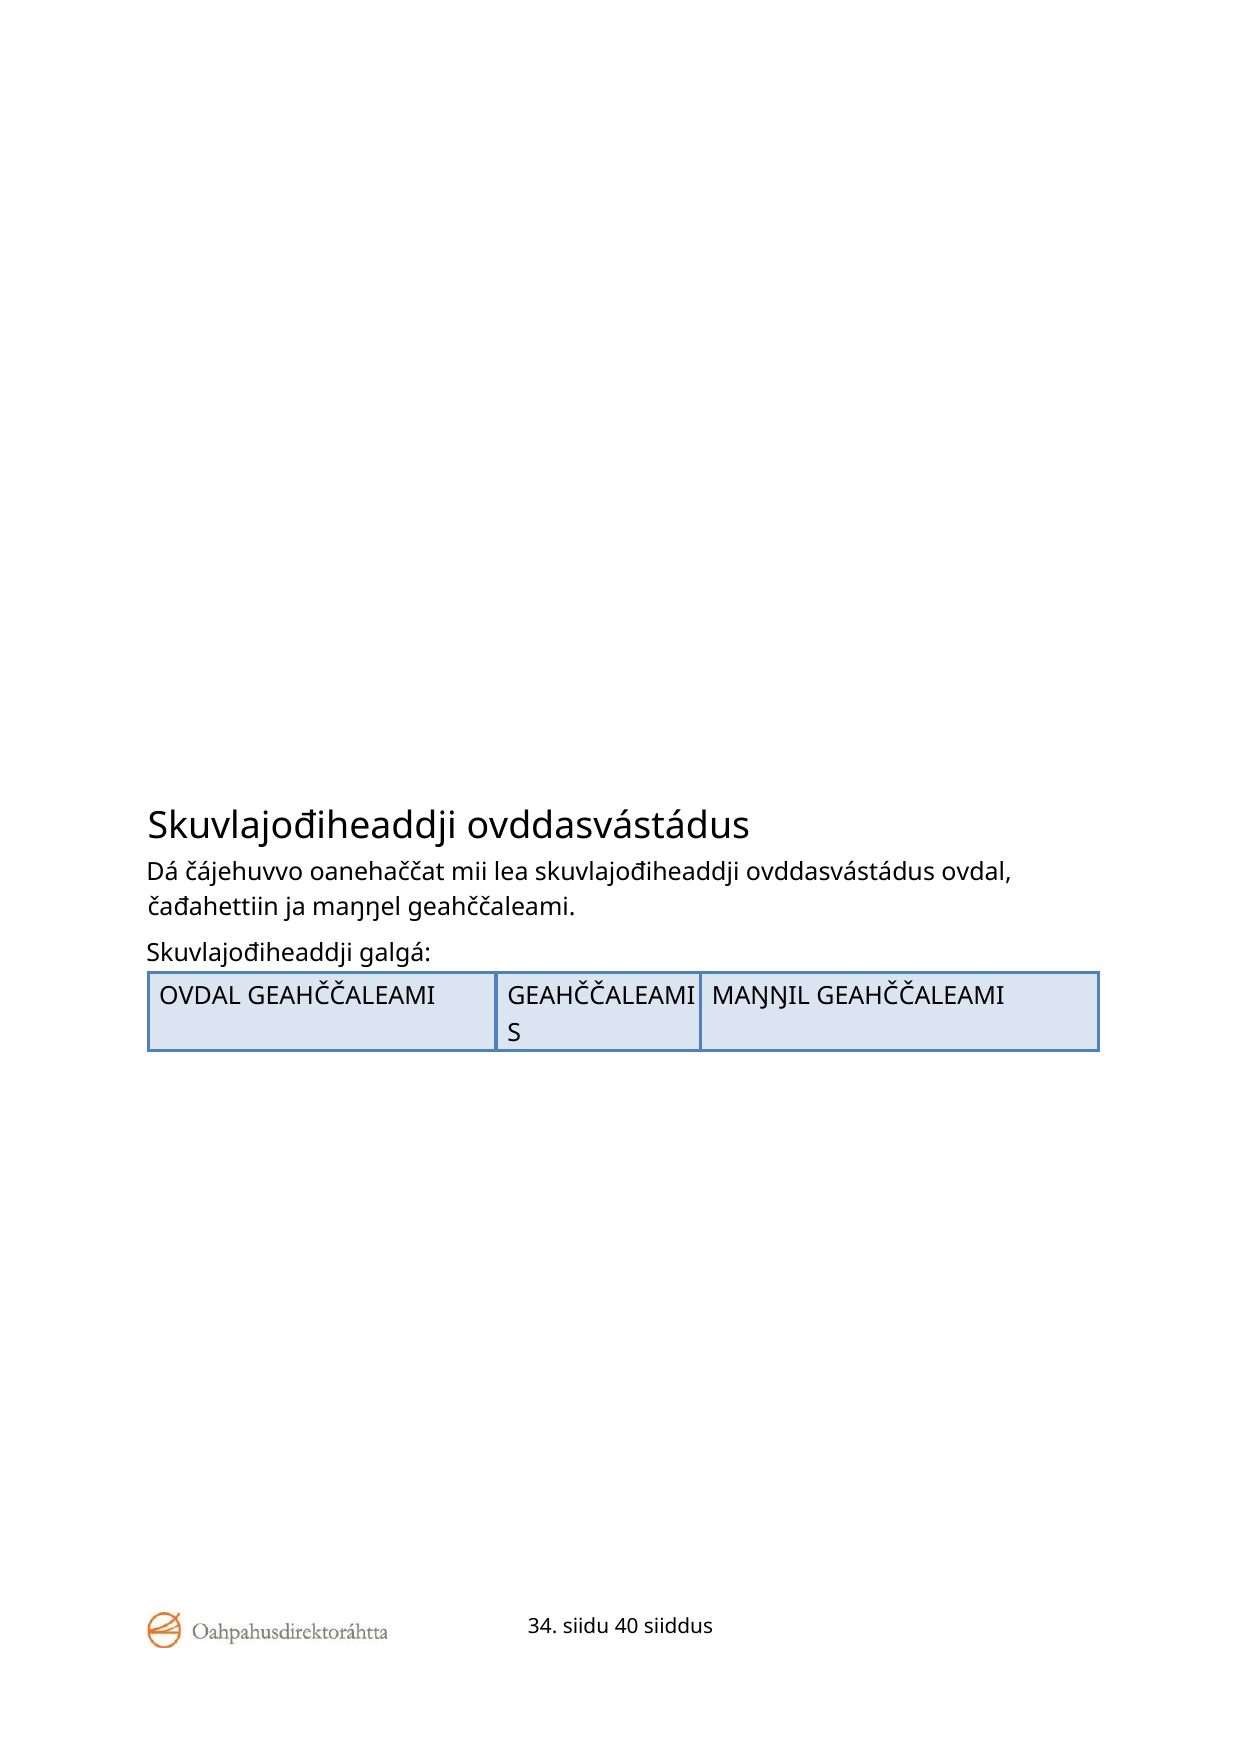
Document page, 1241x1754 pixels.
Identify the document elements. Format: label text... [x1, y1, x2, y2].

table_header OVDAL GEAHČČALEAMI [150, 974, 494, 1049]
text Dá čájehuvvo oanehaččat mii lea skuvlajođiheaddji ovddasvástádus ovdal, čađahettiin ja maŋŋel geahččaleami. [146, 854, 1107, 923]
picture [147, 1612, 388, 1648]
text Skuvlajođiheaddji galgá: [146, 935, 1107, 969]
table_header GEAHČČALEAMIS [498, 974, 699, 1049]
subtitle Skuvlajođiheaddji ovddasvástádus [147, 798, 1116, 849]
table_header MAŊŊIL GEAHČČALEAMI [702, 974, 1097, 1049]
